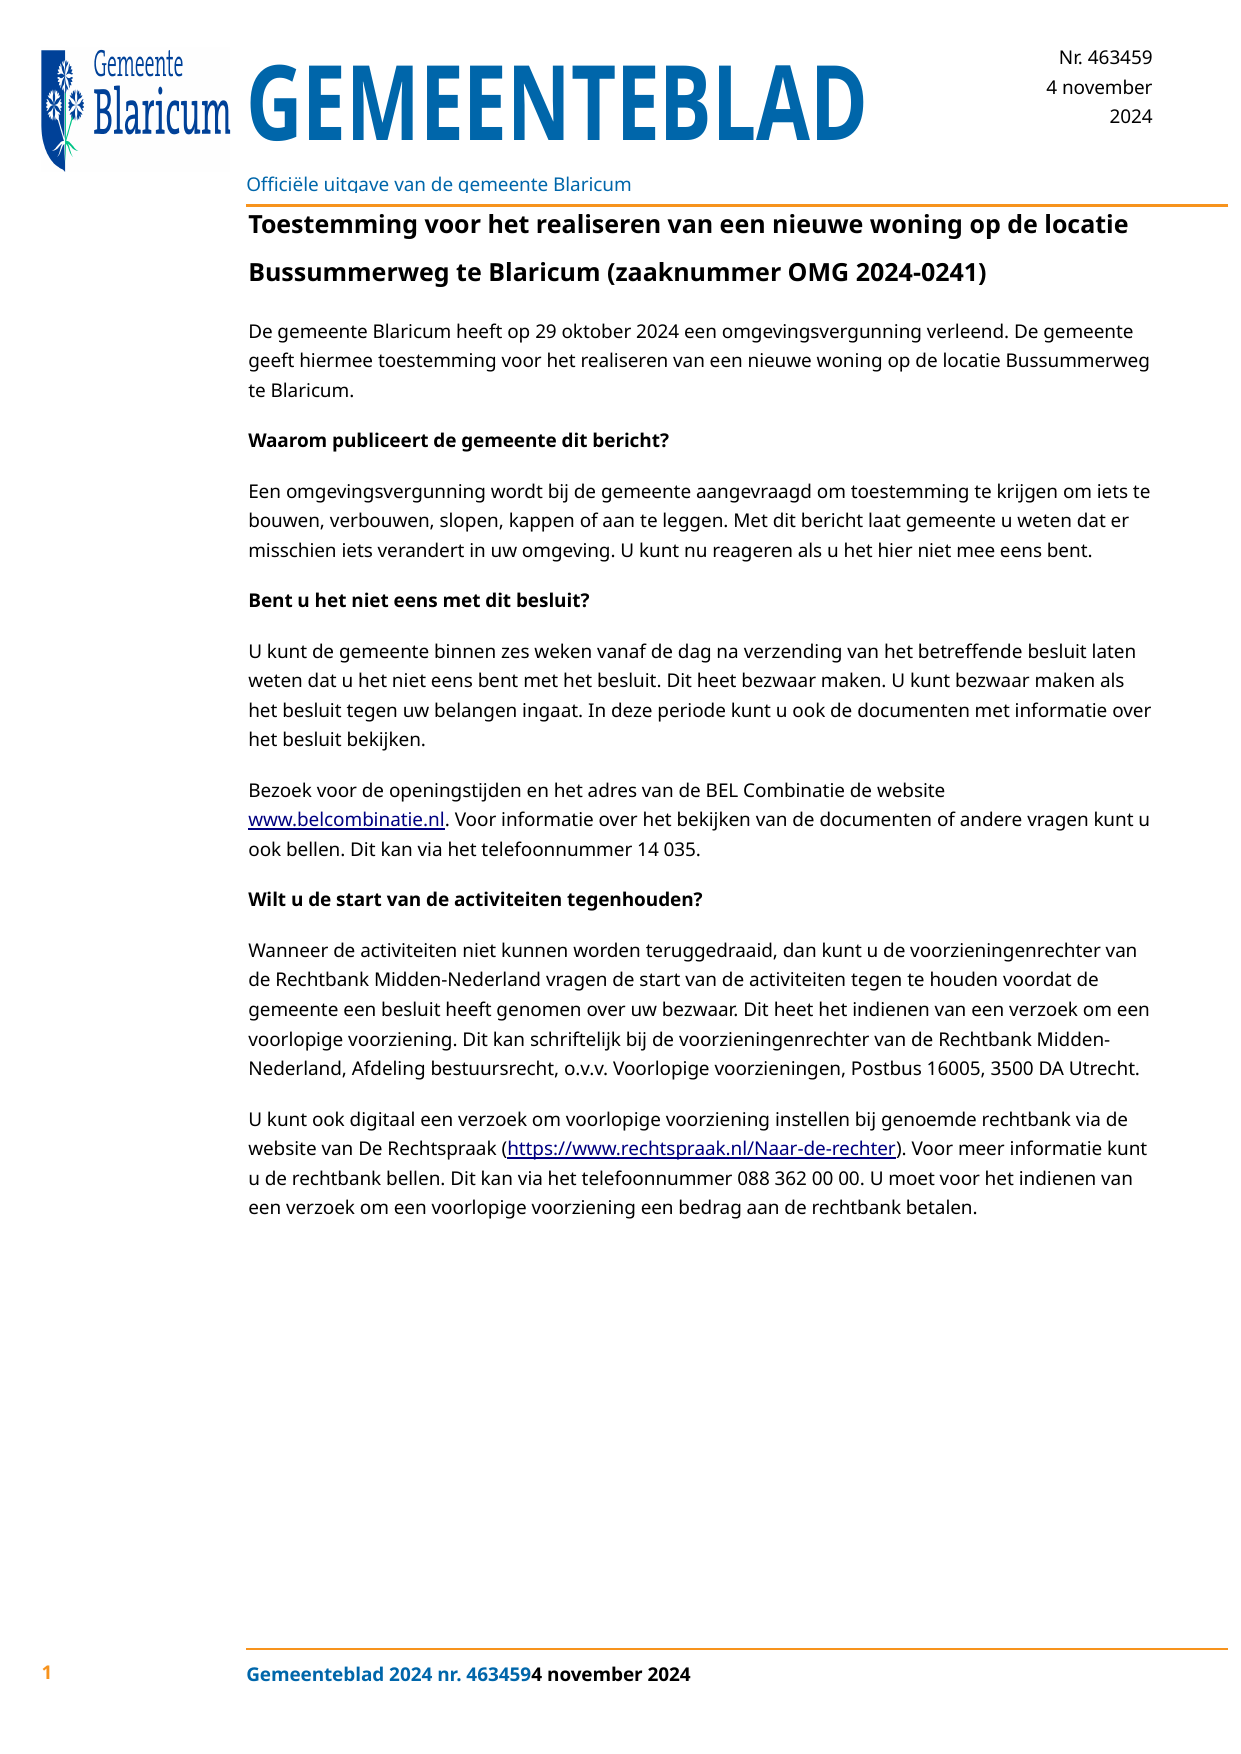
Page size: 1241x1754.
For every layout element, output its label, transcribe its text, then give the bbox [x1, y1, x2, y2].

text U kunt de gemeente binnen zes weken vanaf de dag na verzending van het betreffende besluit laten weten dat u het niet eens bent met het besluit. Dit heet bezwaar maken. U kunt bezwaar maken als het besluit tegen uw belangen ingaat. In deze periode kunt u ook de documenten met informatie over het besluit bekijken. [248, 638, 1152, 752]
text Een omgevingsvergunning wordt bij de gemeente aangevraagd om toestemming te krijgen om iets te bouwen, verbouwen, slopen, kappen of aan te leggen. Met dit bericht laat gemeente u weten dat er misschien iets verandert in uw omgeving. U kunt nu reageren als u het hier niet mee eens bent. [248, 478, 1152, 563]
text Wanneer de activiteiten niet kunnen worden teruggedraaid, dan kunt u de voorzieningenrechter van de Rechtbank Midden-Nederland vragen de start van de activiteiten tegen te houden voordat de gemeente een besluit heeft genomen over uw bezwaar. Dit heet het indienen van een verzoek om een voorlopige voorziening. Dit kan schriftelijk bij de voorzieningenrechter van de Rechtbank Midden-Nederland, Afdeling bestuursrecht, o.v.v. Voorlopige voorzieningen, Postbus 16005, 3500 DA Utrecht. [248, 937, 1152, 1081]
text Wilt u de start van de activiteiten tegenhouden? [248, 887, 1152, 912]
text Bent u het niet eens met dit besluit? [248, 587, 1152, 613]
picture [41, 47, 231, 172]
text Toestemming voor het realiseren van een nieuwe woning op de locatie Bussummerweg te Blaricum (zaaknummer OMG 2024-0241) [248, 207, 1152, 288]
text De gemeente Blaricum heeft op 29 oktober 2024 een omgevingsvergunning verleend. De gemeente geeft hiermee toestemming voor het realiseren van een nieuwe woning op de locatie Bussummerweg te Blaricum. [248, 318, 1152, 403]
text Waarom publiceert de gemeente dit bericht? [248, 427, 1152, 453]
text U kunt ook digitaal een verzoek om voorlopige voorziening instellen bij genoemde rechtbank via de website van De Rechtspraak (https://www.rechtspraak.nl/Naar-de-rechter). Voor meer informatie kunt u de rechtbank bellen. Dit kan via het telefoonnummer 088 362 00 00. U moet voor het indienen van een verzoek om een voorlopige voorziening een bedrag aan de rechtbank betalen. [248, 1106, 1152, 1220]
text Bezoek voor de openingstijden en het adres van de BEL Combinatie de website www.belcombinatie.nl. Voor informatie over het bekijken van de documenten of andere vragen kunt u ook bellen. Dit kan via het telefoonnummer 14 035. [248, 777, 1152, 862]
